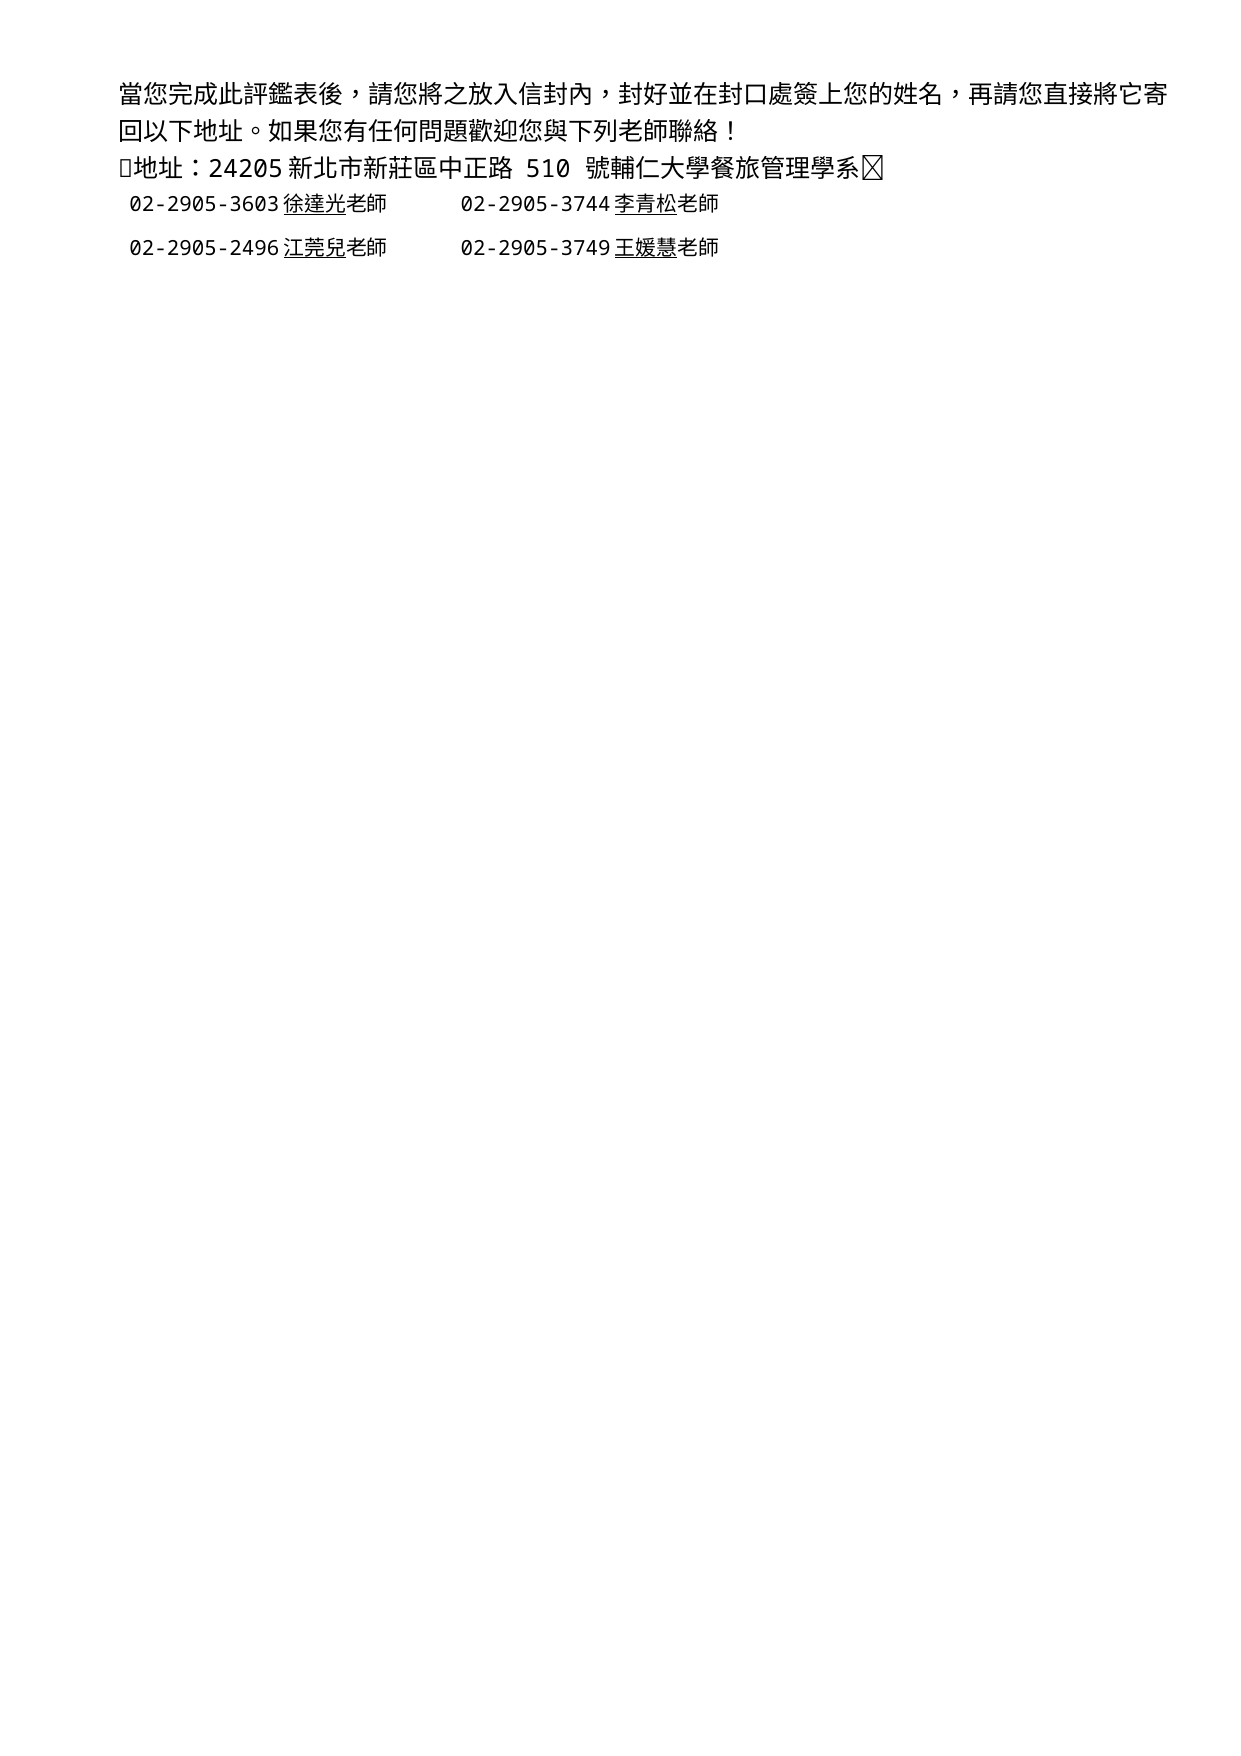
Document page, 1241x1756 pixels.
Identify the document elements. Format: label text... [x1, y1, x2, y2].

text 地址：24205新北市新莊區中正路 510 號輔仁大學餐旅管理學系 [118, 148, 1188, 185]
text 當您完成此評鑑表後，請您將之放入信封內，封好並在封口處簽上您的姓名，再請您直接將它寄回以下地址。如果您有任何問題歡迎您與下列老師聯絡！ [118, 75, 1188, 147]
text 02-2905-3603徐達光老師 02-2905-3744李青松老師 [54, 188, 1128, 218]
text 02-2905-2496江莞兒老師 02-2905-3749王媛慧老師 [54, 233, 1001, 261]
